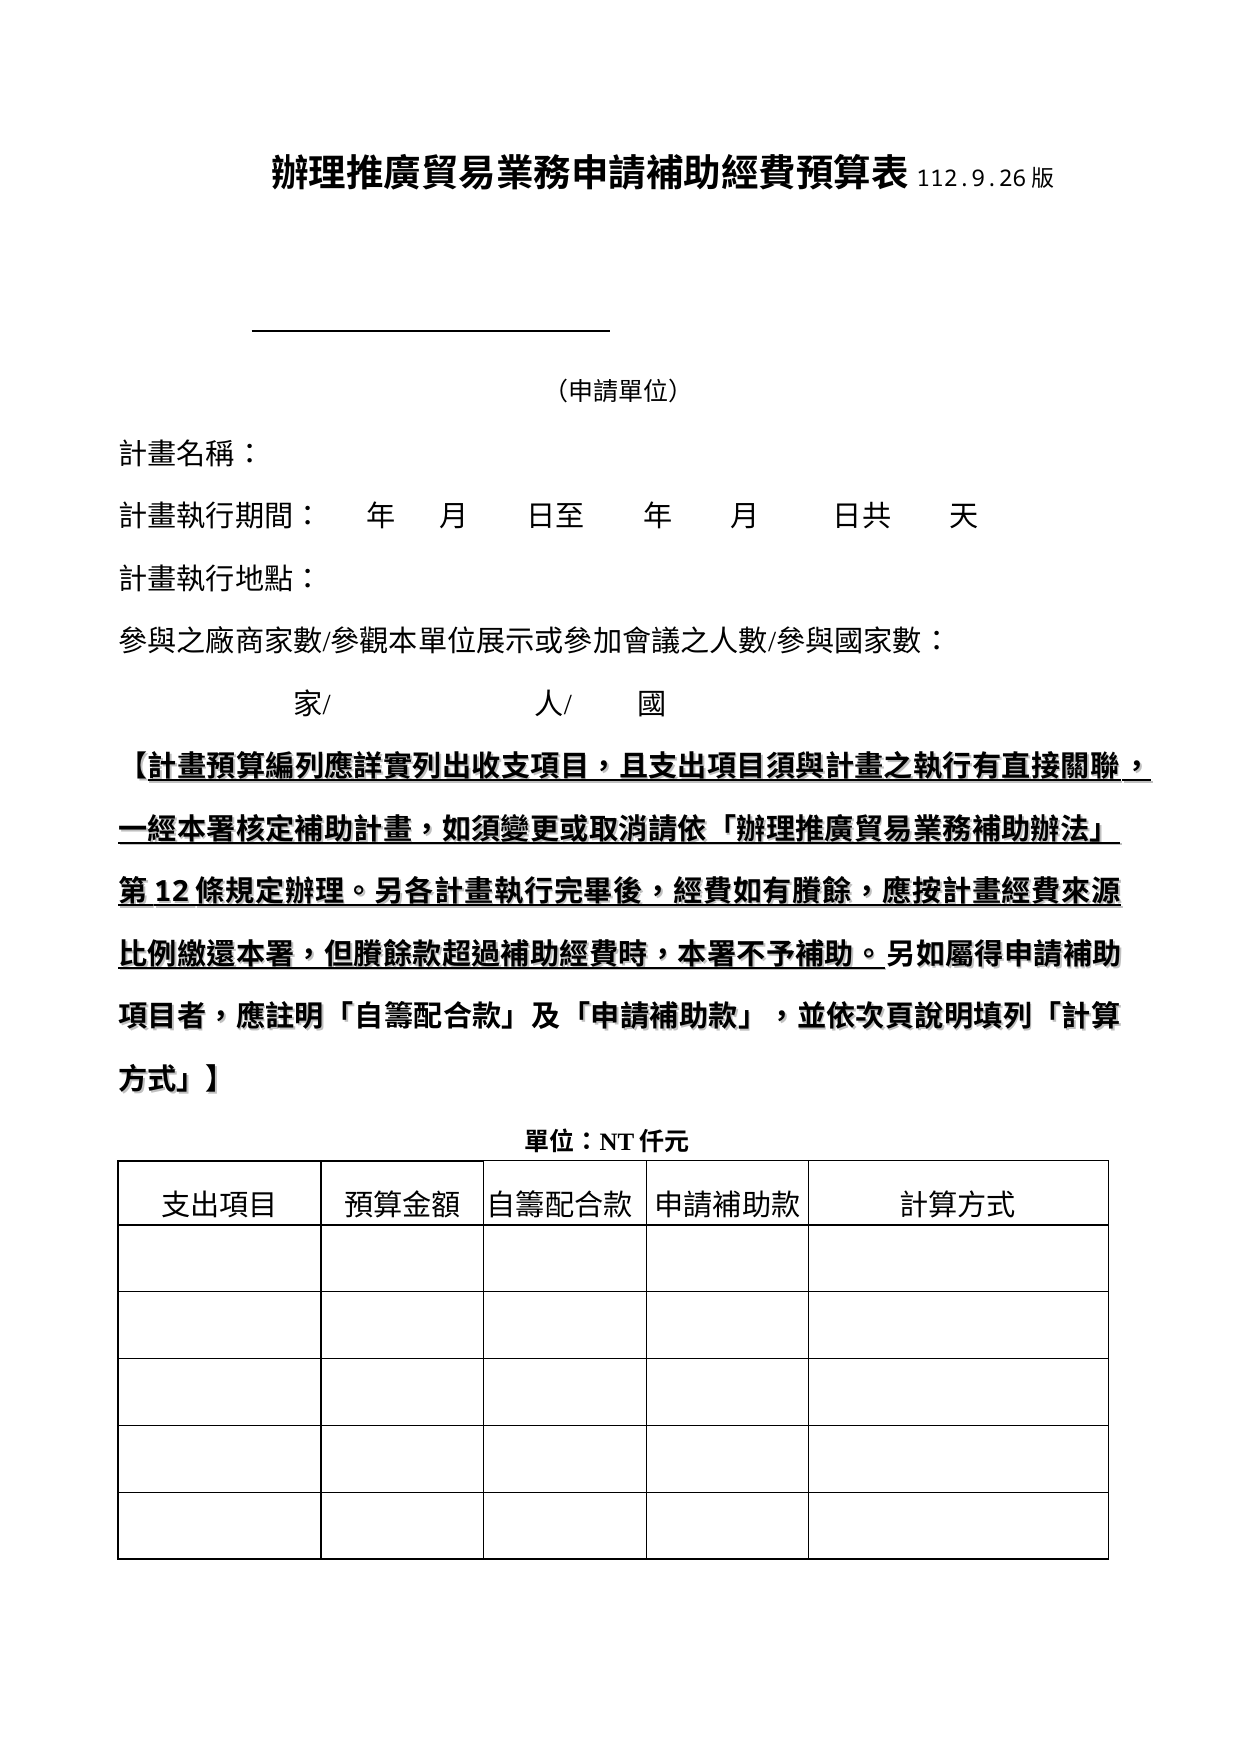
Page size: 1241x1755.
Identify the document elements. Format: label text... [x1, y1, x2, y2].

text 計畫執行地點： [118, 535, 1122, 597]
table_header 申請補助款 [647, 1161, 808, 1224]
table_cell [484, 1292, 646, 1358]
table_cell [484, 1493, 646, 1558]
table_cell [119, 1292, 320, 1358]
table_cell [119, 1426, 320, 1491]
text 計畫名稱： [118, 410, 1122, 472]
text 辦理推廣貿易業務申請補助經費預算表112.9.26版 [118, 129, 1122, 191]
text 家/ 人/ 國 [118, 660, 1122, 722]
table_header 計算方式 [809, 1161, 1108, 1224]
table_cell [647, 1292, 808, 1358]
table_cell [647, 1426, 808, 1491]
text （申請單位） [118, 347, 1122, 410]
table_header 預算金額 [322, 1162, 483, 1224]
table_cell [322, 1226, 483, 1291]
table_cell [322, 1493, 483, 1558]
table_cell [809, 1292, 1108, 1358]
table_header 自籌配合款 [484, 1161, 646, 1224]
text 計畫執行期間： 年 月 日至 年 月 日共 天 [118, 472, 1122, 535]
table_cell [484, 1359, 646, 1424]
table_cell [647, 1226, 808, 1291]
table_cell [809, 1226, 1108, 1291]
table_cell [119, 1493, 320, 1558]
table_cell [647, 1359, 808, 1424]
text 【計畫預算編列應詳實列出收支項目，且支出項目須與計畫之執行有直接關聯，一經本署核定補助計畫，如須變更或取消請依「辦理推廣貿易業務補助辦法」第12條規定辦理。另各計畫執行完畢後，經費如有賸餘，應按計畫經費來源比例繳還本署，但賸餘款超過補助經費時，本署不予補助。另如屬得申請補助項目者，應註明「自籌配合款」及「申請補助款」，並依次頁說明填列「計算方式」】 [118, 844, 1122, 906]
table_cell [809, 1359, 1108, 1424]
table_cell [322, 1426, 483, 1491]
table_cell [484, 1426, 646, 1491]
table_cell [322, 1292, 483, 1358]
table_cell [484, 1226, 646, 1291]
table_cell [809, 1426, 1108, 1491]
table_cell [809, 1493, 1108, 1558]
text 【計畫預算編列應詳實列出收支項目，且支出項目須與計畫之執行有直接關聯，一經本署核定補助計畫，如須變更或取消請依「辦理推廣貿易業務補助辦法」第12條規定辦理。另各計畫執行完畢後，經費如有賸餘，應按計畫經費來源比例繳還本署，但賸餘款超過補助經費時，本署不予補助。另如屬得申請補助項目者，應註明「自籌配合款」及「申請補助款」，並依次頁說明填列「計算方式」】 [118, 722, 1122, 843]
table_cell [119, 1226, 320, 1291]
table_cell [647, 1493, 808, 1558]
text 單位：NT仟元 [118, 1097, 1122, 1160]
table_cell [322, 1359, 483, 1424]
text 參與之廠商家數/參觀本單位展示或參加會議之人數/參與國家數： [118, 597, 1122, 660]
text 【計畫預算編列應詳實列出收支項目，且支出項目須與計畫之執行有直接關聯，一經本署核定補助計畫，如須變更或取消請依「辦理推廣貿易業務補助辦法」第12條規定辦理。另各計畫執行完畢後，經費如有賸餘，應按計畫經費來源比例繳還本署，但賸餘款超過補助經費時，本署不予補助。另如屬得申請補助項目者，應註明「自籌配合款」及「申請補助款」，並依次頁說明填列「計算方式」】 [118, 906, 1122, 1097]
table_cell [119, 1359, 320, 1424]
table_header 支出項目 [119, 1162, 320, 1224]
